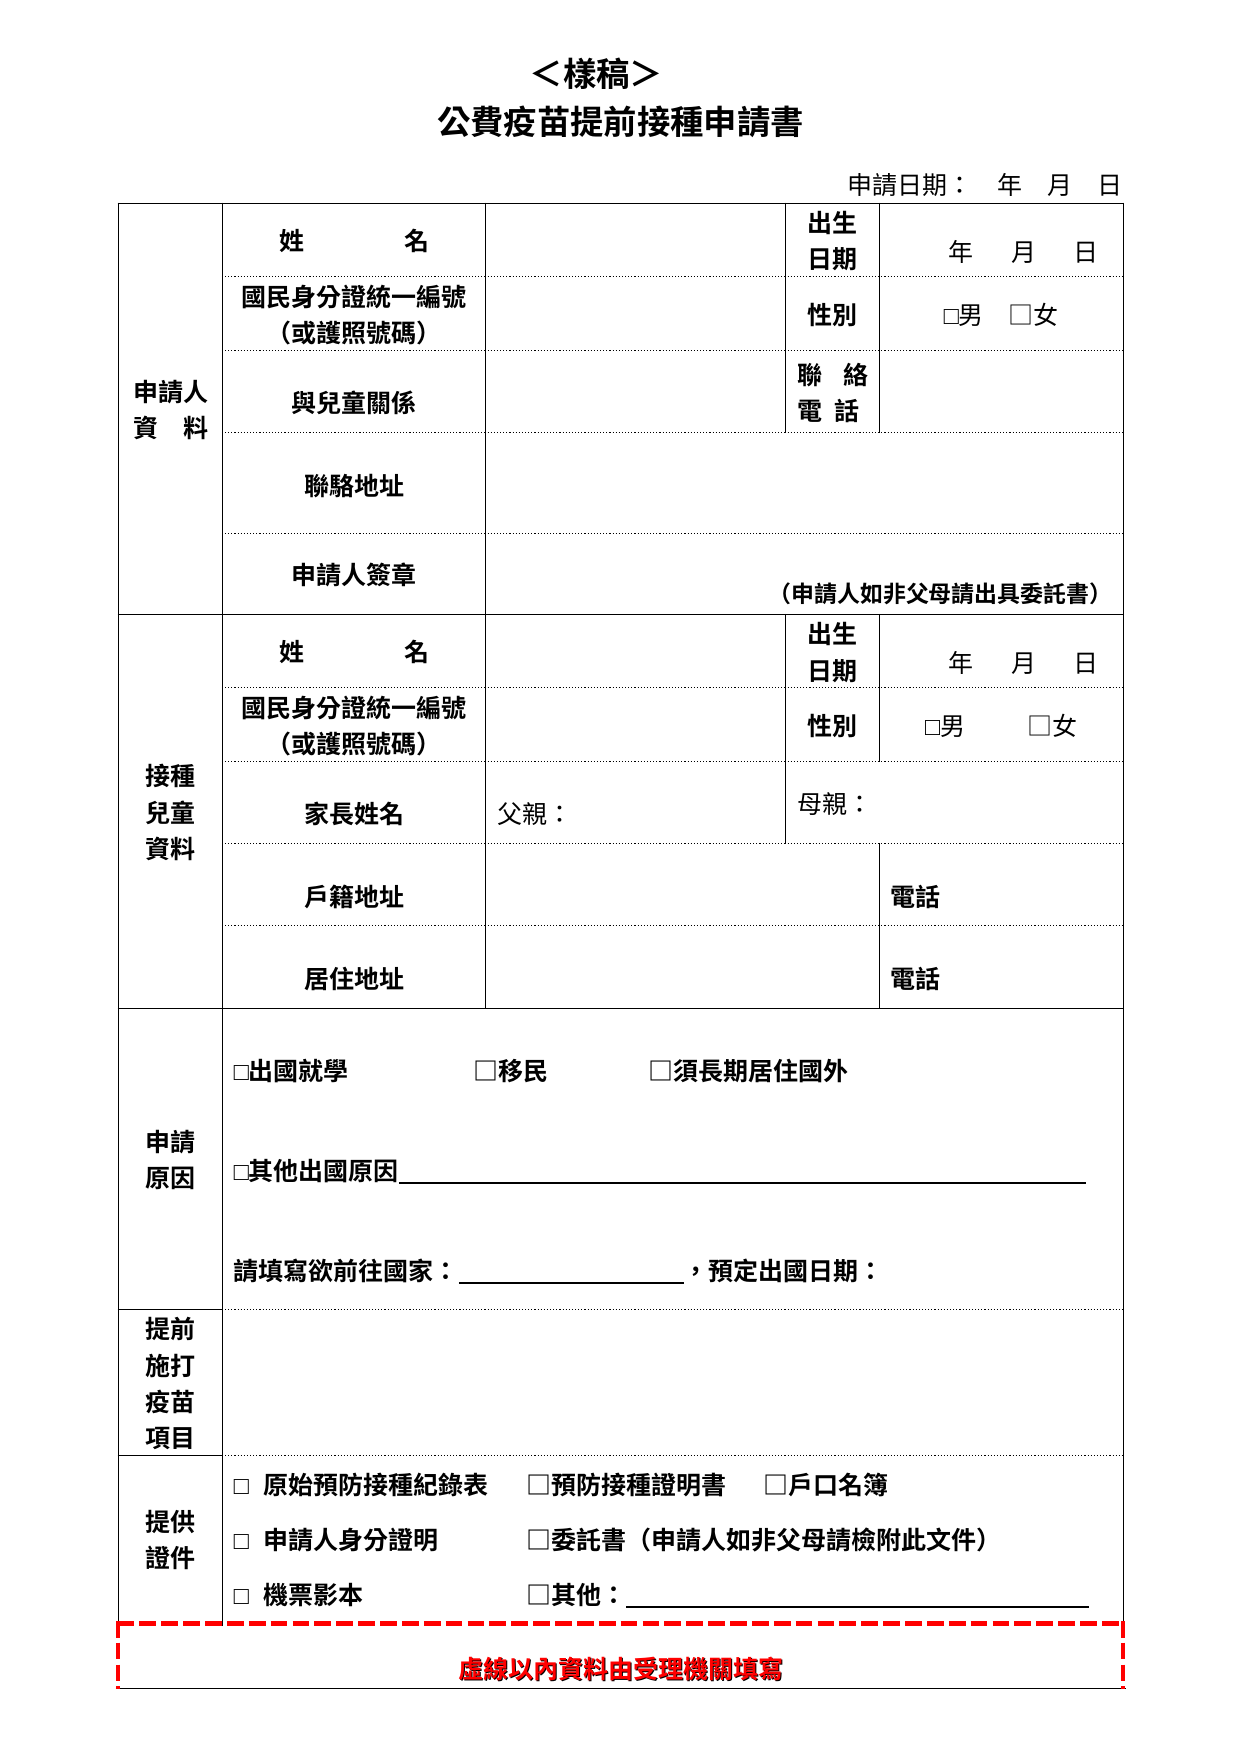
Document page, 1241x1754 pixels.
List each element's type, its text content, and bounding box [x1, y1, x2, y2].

table_cell 國民身分證統一編號（或護照號碼） [223, 687, 485, 761]
table_cell 年 月 日 [880, 615, 1123, 687]
table_cell 出生 日期 [786, 615, 879, 687]
text 申請日期： 年 月 日 [118, 163, 1122, 203]
table_cell □男 □女 [880, 276, 1123, 350]
table_cell 與兒童關係 [223, 350, 485, 432]
table_cell 聯絡電 話 [786, 350, 879, 432]
table_cell [486, 350, 785, 432]
text ＜樣稿＞ [527, 47, 666, 88]
table_cell 聯駱地址 [223, 432, 485, 533]
table_header 申請人 資 料 [119, 204, 222, 614]
table_header 出生 日期 [786, 204, 879, 276]
table_cell [486, 615, 785, 687]
table_cell □ 原始預防接種紀錄表 □預防接種證明書 □戶口名簿 □ 申請人身分證明 □委託書（申請人如非父母請檢附此文件） □ 機票影本 □其他： [223, 1455, 1123, 1621]
table_cell [486, 843, 879, 925]
table_cell □男 □女 [880, 687, 1123, 761]
table_cell 申請 原因 [119, 1009, 222, 1309]
table_cell 姓 名 [223, 615, 485, 687]
table_cell 戶籍地址 [223, 843, 485, 925]
table_cell [486, 925, 879, 1008]
table_cell 父親： [486, 761, 785, 843]
table_cell 性別 [786, 276, 879, 350]
table_cell [486, 687, 785, 761]
table_cell 電話 [880, 843, 1123, 925]
table_cell 接種 兒童 資料 [119, 615, 222, 1008]
table_cell [486, 432, 1123, 533]
table_cell [486, 276, 785, 350]
table_cell 提前 施打 疫苗 項目 [119, 1310, 222, 1455]
table_cell 居住地址 [223, 925, 485, 1008]
table_cell 提供 證件 [119, 1456, 222, 1621]
table_cell 申請人簽章 [223, 533, 485, 614]
table_cell 電話 [880, 925, 1123, 1008]
table_header [486, 204, 785, 276]
table_cell 國民身分證統一編號（或護照號碼） [223, 276, 485, 350]
table_cell 虛線以內資料由受理機關填寫 [118, 1621, 1123, 1688]
table_cell （申請人如非父母請出具委託書） [486, 533, 1123, 614]
table_cell 性別 [786, 687, 879, 761]
table_cell [223, 1309, 1123, 1455]
text 公費疫苗提前接種申請書 [118, 40, 1122, 144]
table_cell 母親： [786, 761, 1123, 843]
table_cell □出國就學 □移民 □須長期居住國外 □其他出國原因 請填寫欲前往國家： ，預定出國日期： [223, 1009, 1123, 1309]
table_cell [880, 350, 1123, 432]
table_header 年 月 日 [880, 204, 1123, 276]
table_cell 家長姓名 [223, 761, 485, 843]
table_header 姓 名 [223, 204, 485, 276]
